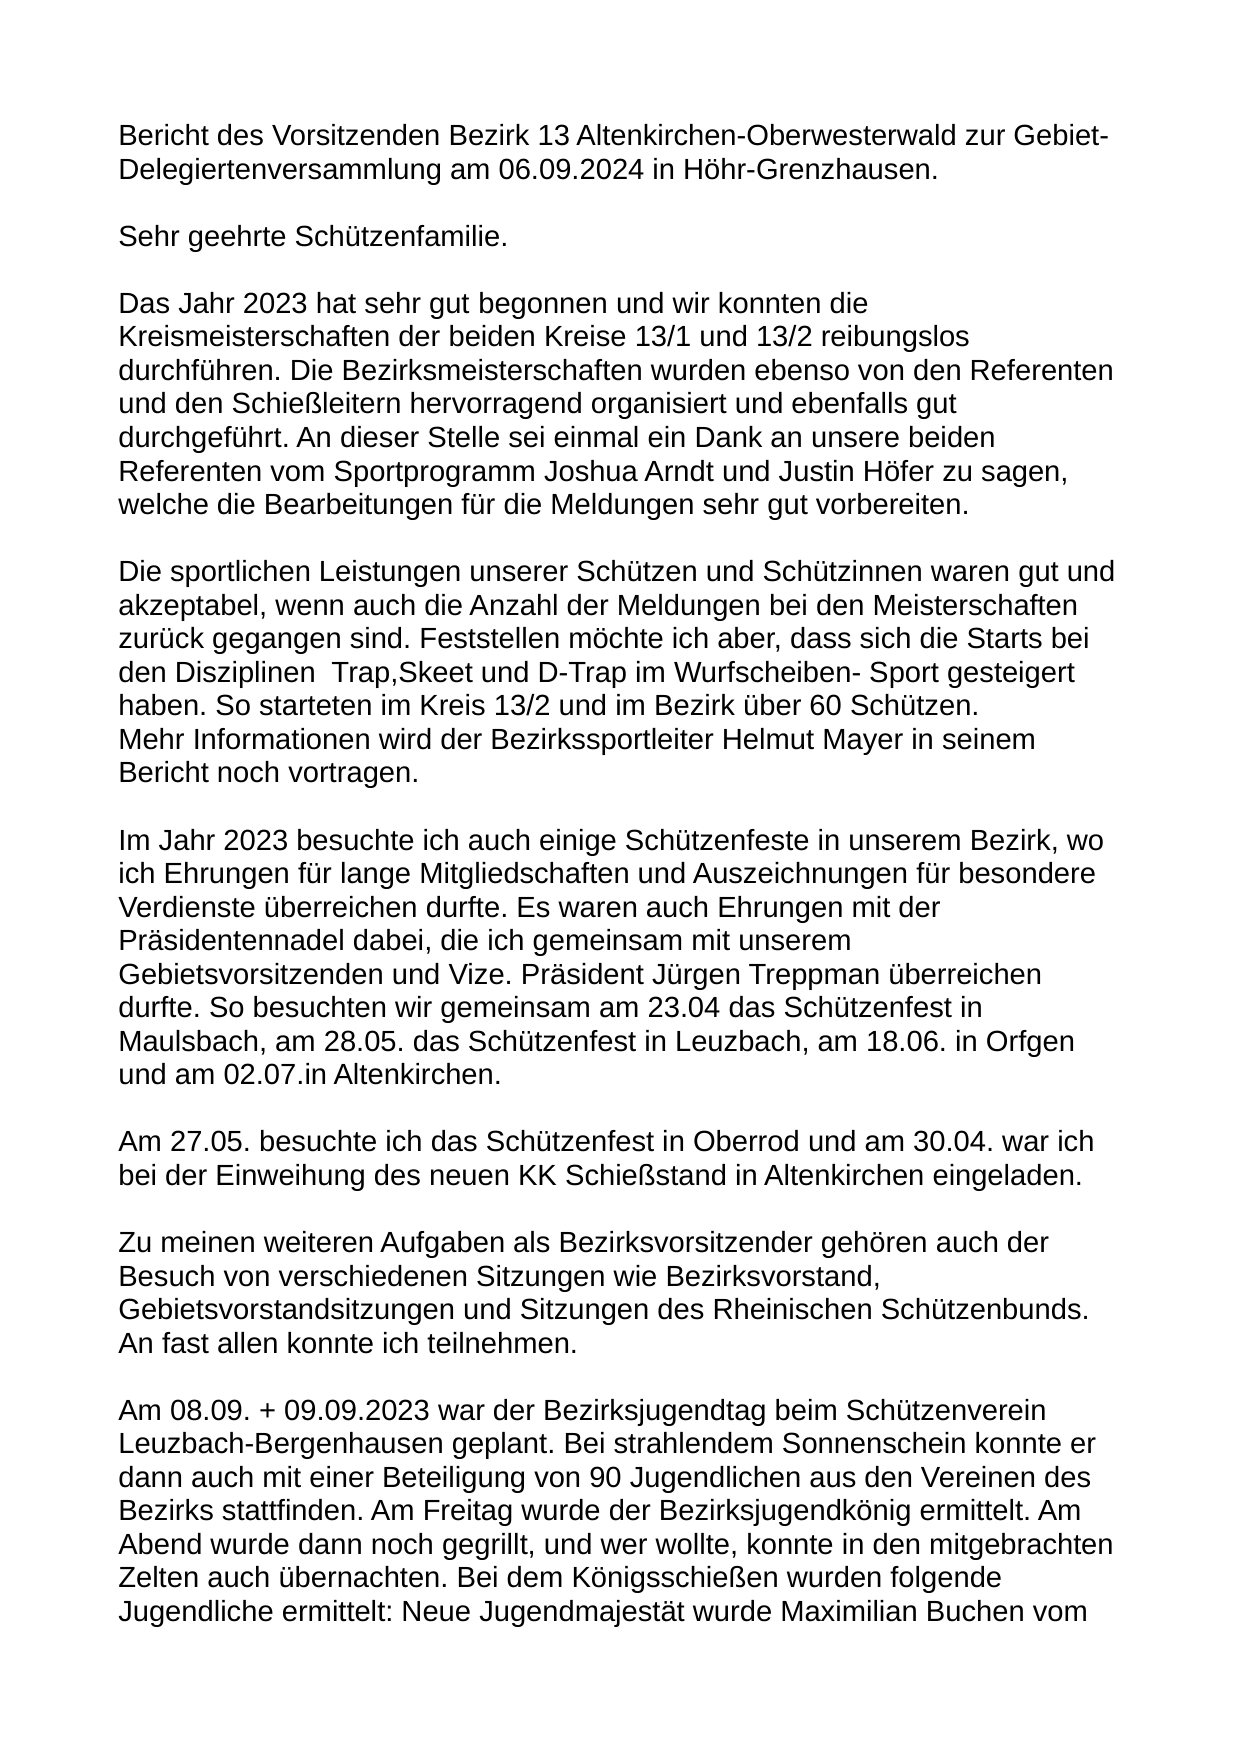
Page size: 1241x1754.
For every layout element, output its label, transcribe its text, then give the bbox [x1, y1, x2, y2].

text Im Jahr 2023 besuchte ich auch einige Schützenfeste in unserem Bezirk, wo ich Ehrungen für lange Mitgliedschaften und Auszeichnungen für besondere Verdienste überreichen durfte. Es waren auch Ehrungen mit der Präsidentennadel dabei, die ich gemeinsam mit unserem Gebietsvorsitzenden und Vize. Präsident Jürgen Treppman überreichen durfte. So besuchten wir gemeinsam am 23.04 das Schützenfest in Maulsbach, am 28.05. das Schützenfest in Leuzbach, am 18.06. in Orfgen und am 02.07.in Altenkirchen. [118, 822, 1122, 1091]
text Das Jahr 2023 hat sehr gut begonnen und wir konnten die Kreismeisterschaften der beiden Kreise 13/1 und 13/2 reibungslos durchführen. Die Bezirksmeisterschaften wurden ebenso von den Referenten und den Schießleitern hervorragend organisiert und ebenfalls gut durchgeführt. An dieser Stelle sei einmal ein Dank an unsere beiden Referenten vom Sportprogramm Joshua Arndt und Justin Höfer zu sagen, welche die Bearbeitungen für die Meldungen sehr gut vorbereiten. [118, 286, 1122, 521]
text Mehr Informationen wird der Bezirkssportleiter Helmut Mayer in seinem Bericht noch vortragen. [118, 722, 1122, 789]
text Bericht des Vorsitzenden Bezirk 13 Altenkirchen-Oberwesterwald zur Gebiet- Delegiertenversammlung am 06.09.2024 in Höhr-Grenzhausen. [118, 118, 1122, 185]
text Am 08.09. + 09.09.2023 war der Bezirksjugendtag beim Schützenverein Leuzbach-Bergenhausen geplant. Bei strahlendem Sonnenschein konnte er dann auch mit einer Beteiligung von 90 Jugendlichen aus den Vereinen des Bezirks stattfinden. Am Freitag wurde der Bezirksjugendkönig ermittelt. Am Abend wurde dann noch gegrillt, und wer wollte, konnte in den mitgebrachten Zelten auch übernachten. Bei dem Königsschießen wurden folgende Jugendliche ermittelt: Neue Jugendmajestät wurde Maximilian Buchen vom [118, 1393, 1122, 1627]
text Sehr geehrte Schützenfamilie. [118, 219, 1122, 252]
text Am 27.05. besuchte ich das Schützenfest in Oberrod und am 30.04. war ich bei der Einweihung des neuen KK Schießstand in Altenkirchen eingeladen. [118, 1124, 1122, 1191]
text Zu meinen weiteren Aufgaben als Bezirksvorsitzender gehören auch der Besuch von verschiedenen Sitzungen wie Bezirksvorstand, Gebietsvorstandsitzungen und Sitzungen des Rheinischen Schützenbunds. An fast allen konnte ich teilnehmen. [118, 1225, 1122, 1359]
text Die sportlichen Leistungen unserer Schützen und Schützinnen waren gut und akzeptabel, wenn auch die Anzahl der Meldungen bei den Meisterschaften zurück gegangen sind. Feststellen möchte ich aber, dass sich die Starts bei den Disziplinen Trap,Skeet und D-Trap im Wurfscheiben- Sport gesteigert haben. So starteten im Kreis 13/2 und im Bezirk über 60 Schützen. [118, 554, 1122, 722]
